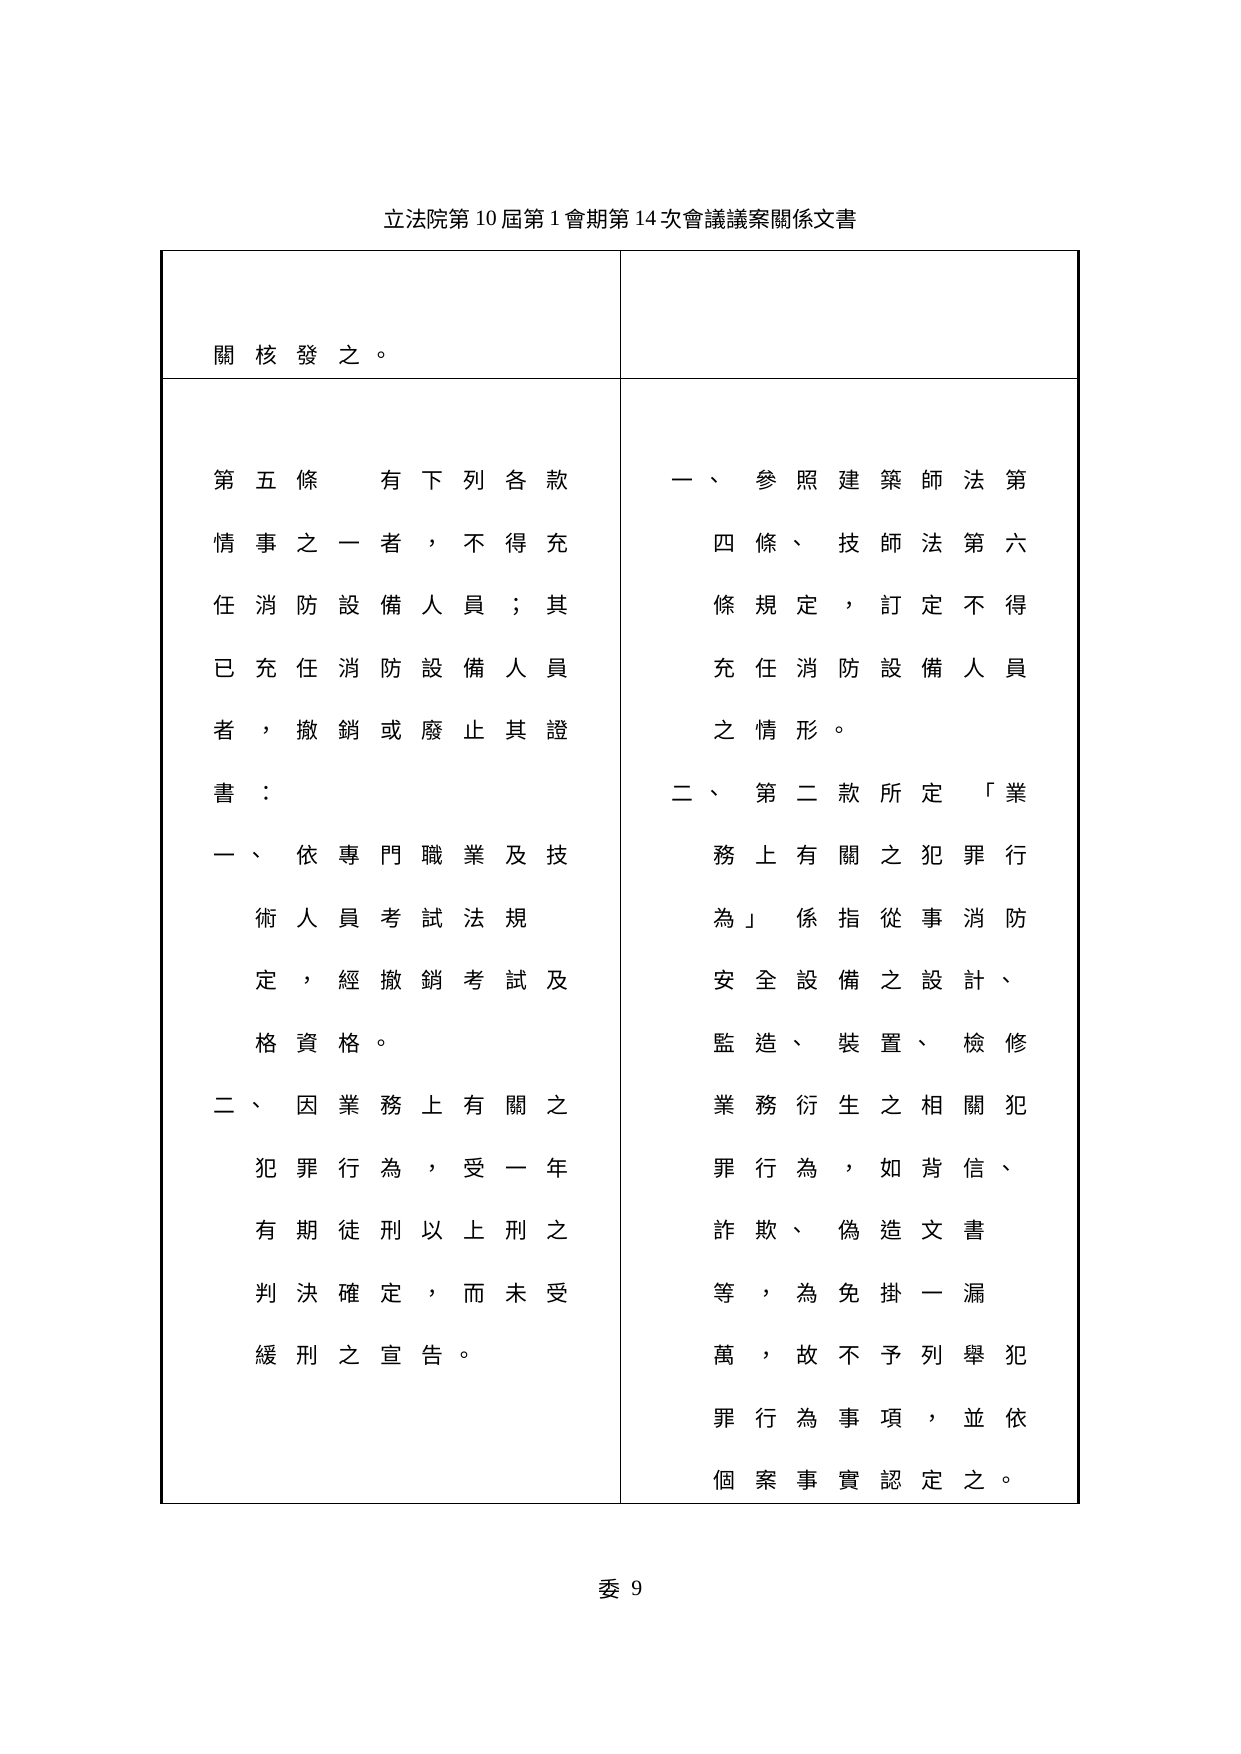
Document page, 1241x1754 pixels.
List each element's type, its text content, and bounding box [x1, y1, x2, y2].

table_cell 第五條 有下列各款情事之一者，不得充任消防設備人員；其已充任消防設備人員者，撤銷或廢止其證書： 一、依專門職業及技術人員考試法規定，經撤銷考試及格資格。 二、因業務上有關之犯罪行為，受一年有期徒刑以上刑之判決確定，而未受緩刑之宣告。 [163, 379, 620, 1503]
table_cell 一、參照建築師法第四條、技師法第六條規定，訂定不得充任消防設備人員之情形。 二、第二款所定「業務上有關之犯罪行為」係指從事消防安全設備之設計、監造、裝置、檢修業務衍生之相關犯罪行為，如背信、詐欺、偽造文書等，為免掛一漏萬，故不予列舉犯罪行為事項，並依個案事實認定之。 [621, 379, 1077, 1503]
table_cell 關核發之。 [163, 251, 620, 378]
table_cell [621, 251, 1077, 378]
